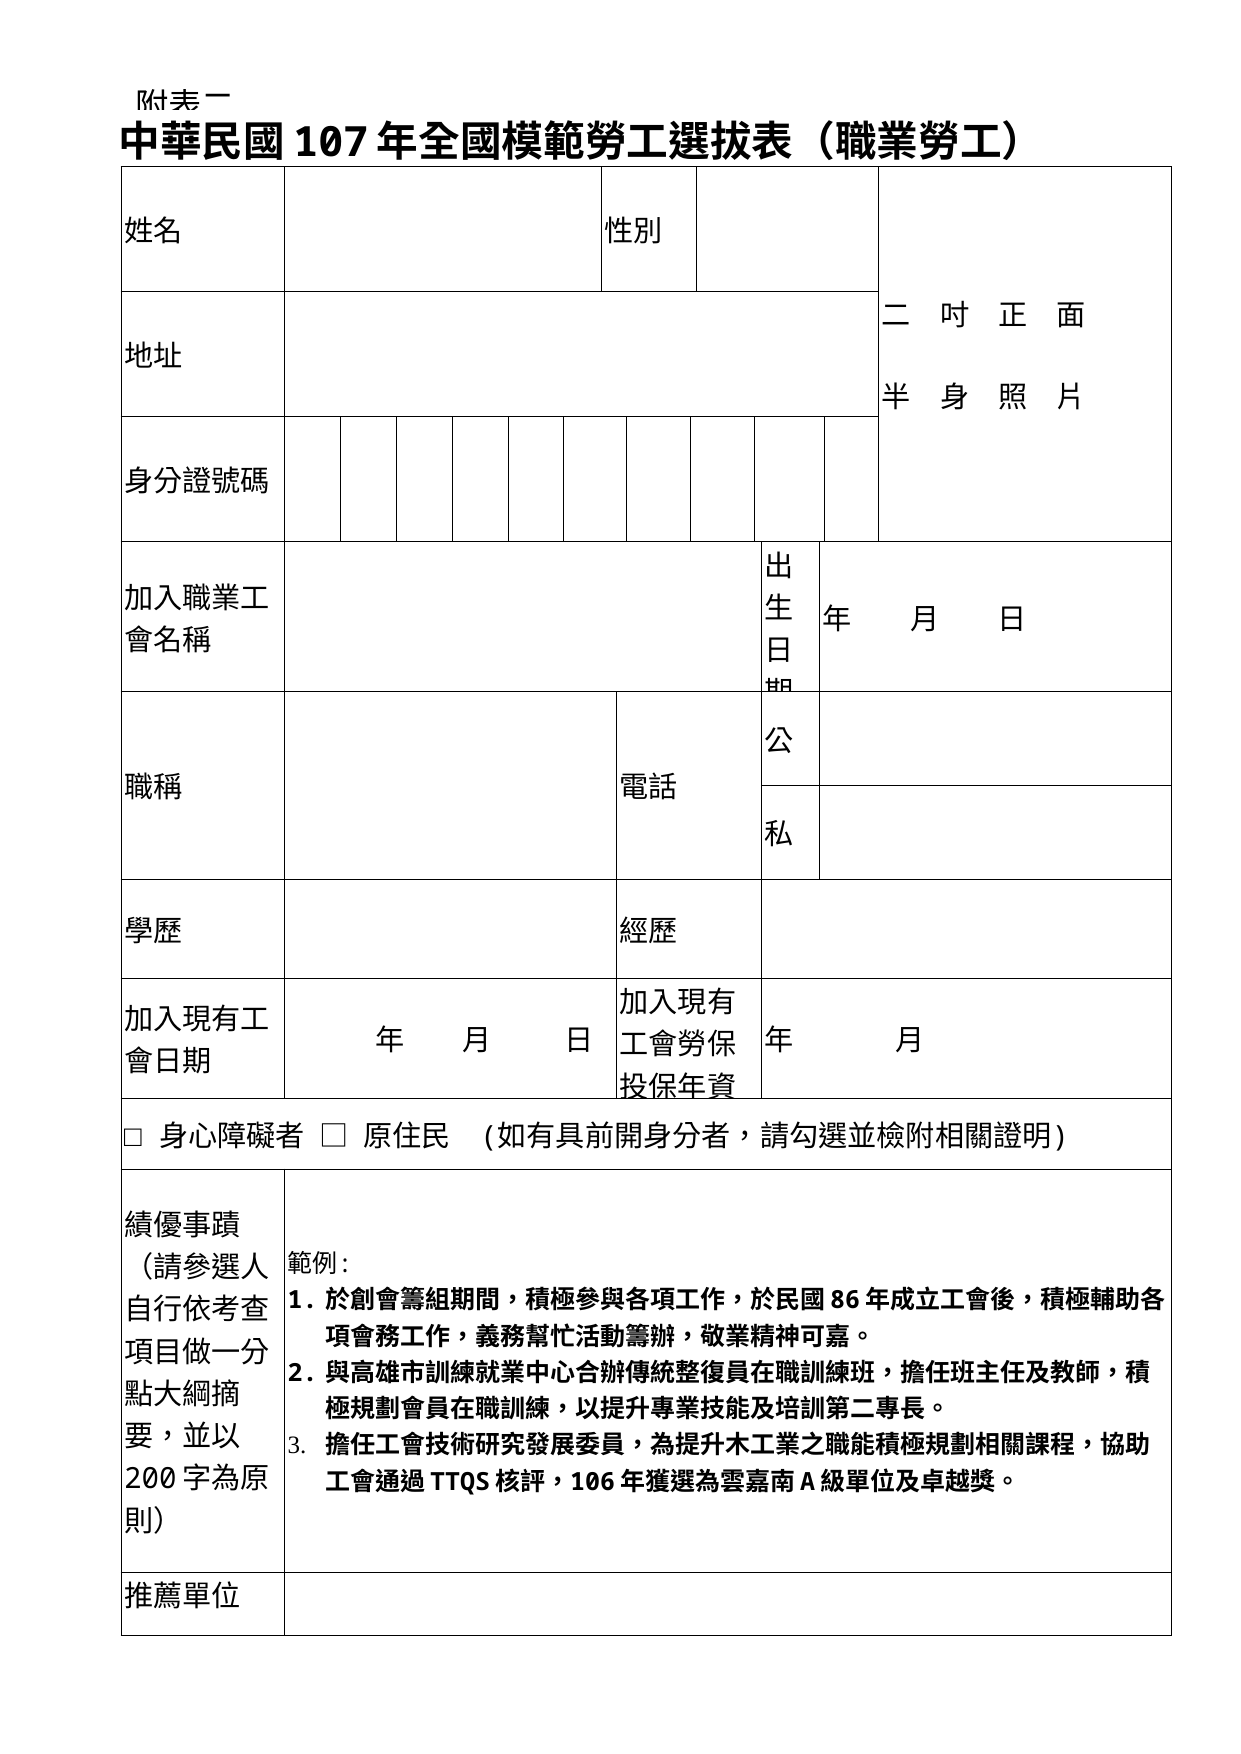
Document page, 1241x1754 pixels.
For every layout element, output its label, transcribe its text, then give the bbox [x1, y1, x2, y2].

text 中華民國107年全國模範勞工選拔表（職業勞工） [118, 118, 1122, 166]
table_cell [509, 417, 563, 541]
table_cell [285, 1573, 1171, 1635]
table_cell 職稱 [122, 692, 284, 878]
table_cell [285, 692, 616, 878]
table_cell [627, 417, 690, 541]
table_cell 身分證號碼 [122, 417, 284, 541]
table_cell 年 月 [762, 979, 1171, 1097]
table_header 性別 [602, 167, 696, 291]
table_header [697, 167, 878, 291]
table_cell [820, 786, 1171, 878]
table_cell 年 月 日 [820, 542, 1171, 691]
table_cell [285, 542, 761, 691]
table_cell [341, 417, 396, 541]
table_cell 公 [762, 692, 819, 785]
table_cell 出生日期 [762, 542, 819, 691]
table_cell 電話 [617, 692, 761, 878]
table_cell 推薦單位 [122, 1573, 284, 1635]
table_header 二 吋 正 面 半 身 照 片 [879, 167, 1171, 541]
table_cell [691, 417, 754, 541]
table_cell 績優事蹟（請參選人自行依考查項目做一分點大綱摘要，並以200字為原則） [122, 1170, 284, 1572]
table_cell 學歷 [122, 880, 284, 977]
table_header 姓名 [122, 167, 284, 291]
table_cell [755, 417, 824, 541]
table_cell [453, 417, 508, 541]
table_cell [820, 692, 1171, 785]
table_cell [564, 417, 626, 541]
table_cell 年 月 日 [285, 979, 616, 1097]
table_cell 私 [762, 786, 819, 878]
table_cell 地址 [122, 292, 284, 416]
table_cell 範例: 於創會籌組期間，積極參與各項工作，於民國86年成立工會後，積極輔助各項會務工作，義務幫忙活動籌辦，敬業精神可嘉。 與高雄市訓練就業中心合辦傳統整復員在職訓練班，擔任班主任及教師，積極規劃會員在職訓練，以提升專業技能及培訓第二專長。 擔任工會技術研究發展委員，為提升木工業之職能積極規劃相關課程，協助工會通過TTQS核評，106年獲選為雲嘉南A級單位及卓越獎。 [285, 1170, 1171, 1572]
table_cell 加入職業工會名稱 [122, 542, 284, 691]
table_cell [762, 880, 1171, 977]
table_cell 加入現有工會日期 [122, 979, 284, 1097]
table_cell [285, 880, 616, 977]
table_cell □ 身心障礙者 □ 原住民 (如有具前開身分者，請勾選並檢附相關證明) [122, 1099, 1171, 1168]
table_cell 加入現有工會勞保投保年資 [617, 979, 761, 1097]
table_cell [285, 292, 878, 416]
table_header 姓名 [120, 71, 267, 117]
table_cell [825, 417, 878, 541]
table_header [285, 167, 601, 291]
table_cell [397, 417, 452, 541]
table_cell [285, 417, 340, 541]
table_cell 經歷 [617, 880, 761, 977]
